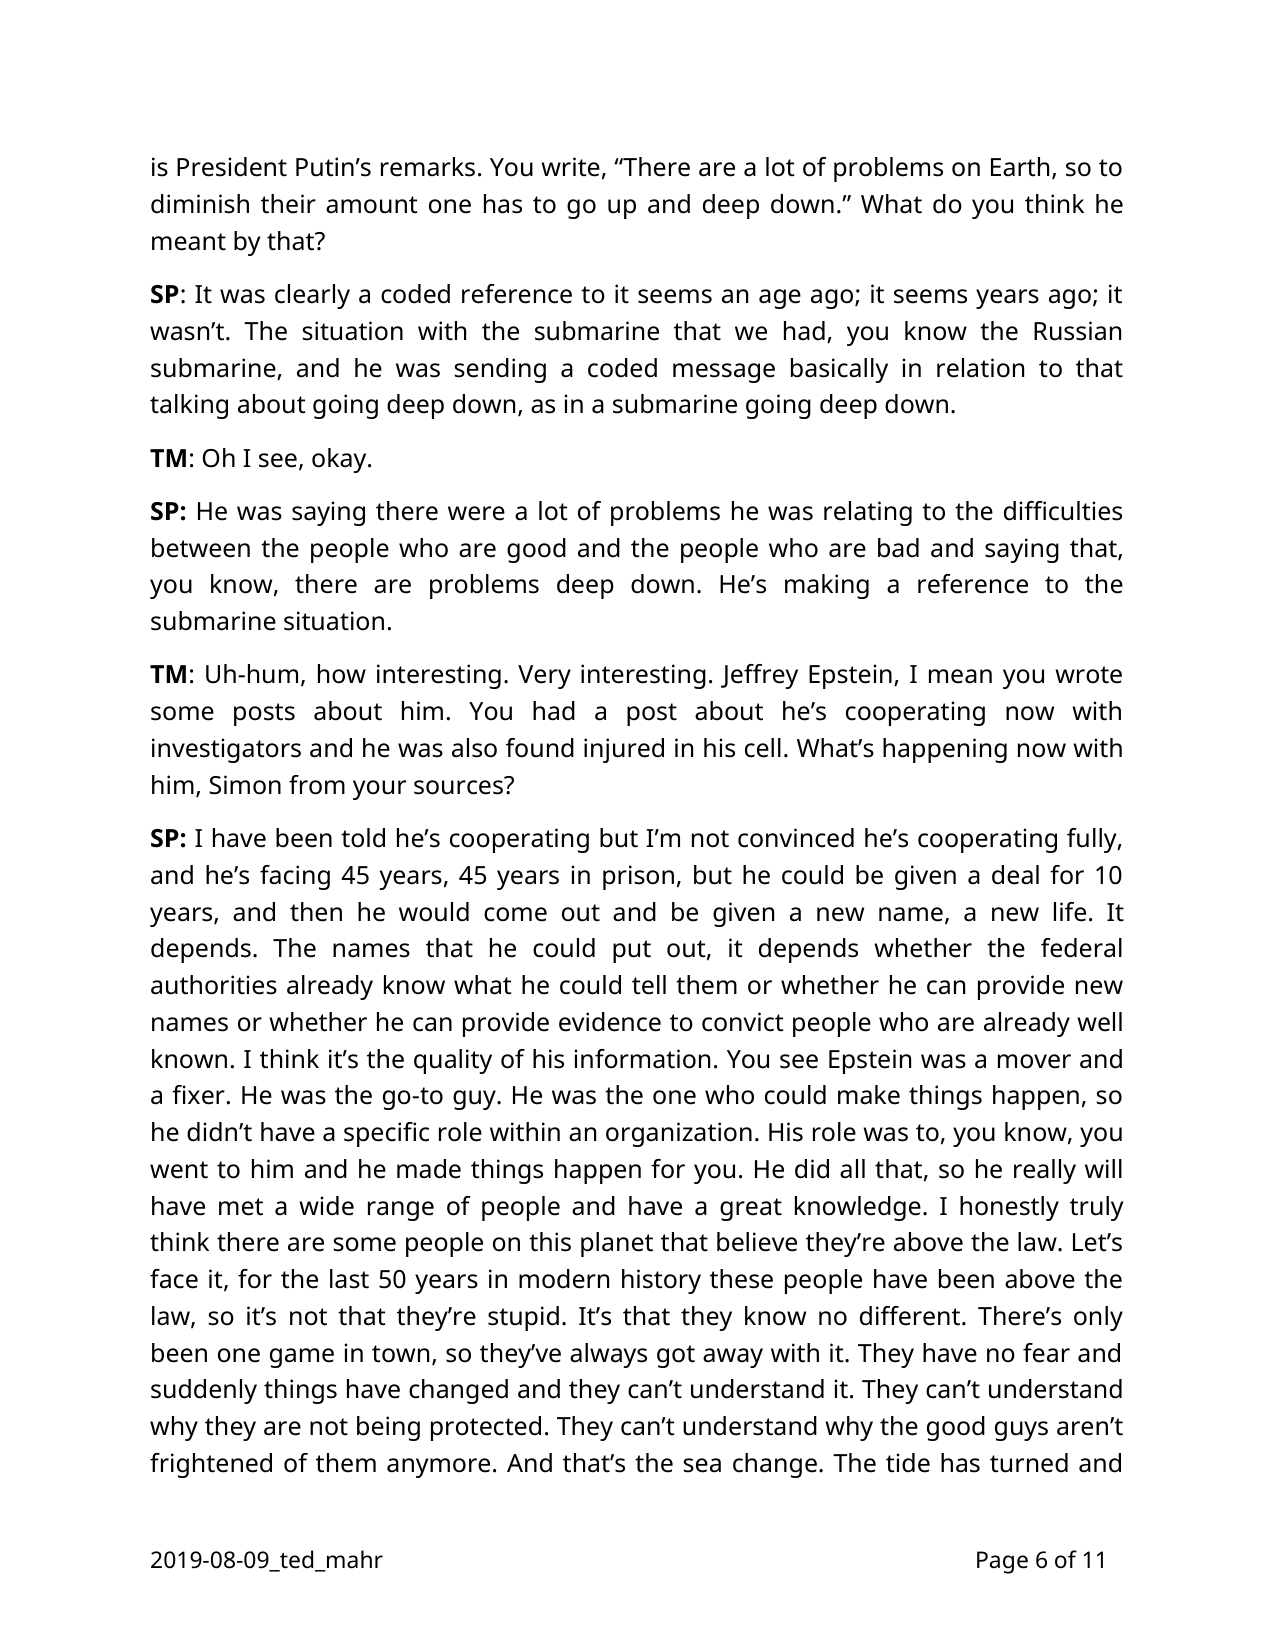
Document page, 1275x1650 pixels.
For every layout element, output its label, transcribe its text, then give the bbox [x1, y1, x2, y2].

text SP: He was saying there were a lot of problems he was relating to the difficulties between the people who are good and the people who are bad and saying that, you know, there are problems deep down. He’s making a reference to the submarine situation. [150, 493, 1125, 638]
text TM: Uh-hum, how interesting. Very interesting. Jeffrey Epstein, I mean you wrote some posts about him. You had a post about he’s cooperating now with investigators and he was also found injured in his cell. What’s happening now with him, Simon from your sources? [150, 657, 1125, 801]
text SP: I have been told he’s cooperating but I’m not convinced he’s cooperating fully, and he’s facing 45 years, 45 years in prison, but he could be given a deal for 10 years, and then he would come out and be given a new name, a new life. It depends. The names that he could put out, it depends whether the federal authorities already know what he could tell them or whether he can provide new names or whether he can provide evidence to convict people who are already well known. I think it’s the quality of his information. You see Epstein was a mover and a fixer. He was the go-to guy. He was the one who could make things happen, so he didn’t have a specific role within an organization. His role was to, you know, you went to him and he made things happen for you. He did all that, so he really will have met a wide range of people and have a great knowledge. I honestly truly think there are some people on this planet that believe they’re above the law. Let’s face it, for the last 50 years in modern history these people have been above the law, so it’s not that they’re stupid. It’s that they know no different. There’s only been one game in town, so they’ve always got away with it. They have no fear and suddenly things have changed and they can’t understand it. They can’t understand why they are not being protected. They can’t understand why the good guys aren’t frightened of them anymore. And that’s the sea change. The tide has turned and [150, 821, 1125, 1480]
text SP: It was clearly a coded reference to it seems an age ago; it seems years ago; it wasn’t. The situation with the submarine that we had, you know the Russian submarine, and he was sending a coded message basically in relation to that talking about going deep down, as in a submarine going deep down. [150, 277, 1125, 421]
text is President Putin’s remarks. You write, “There are a lot of problems on Earth, so to diminish their amount one has to go up and deep down.” What do you think he meant by that? [150, 150, 1125, 258]
text TM: Oh I see, okay. [150, 440, 1125, 474]
